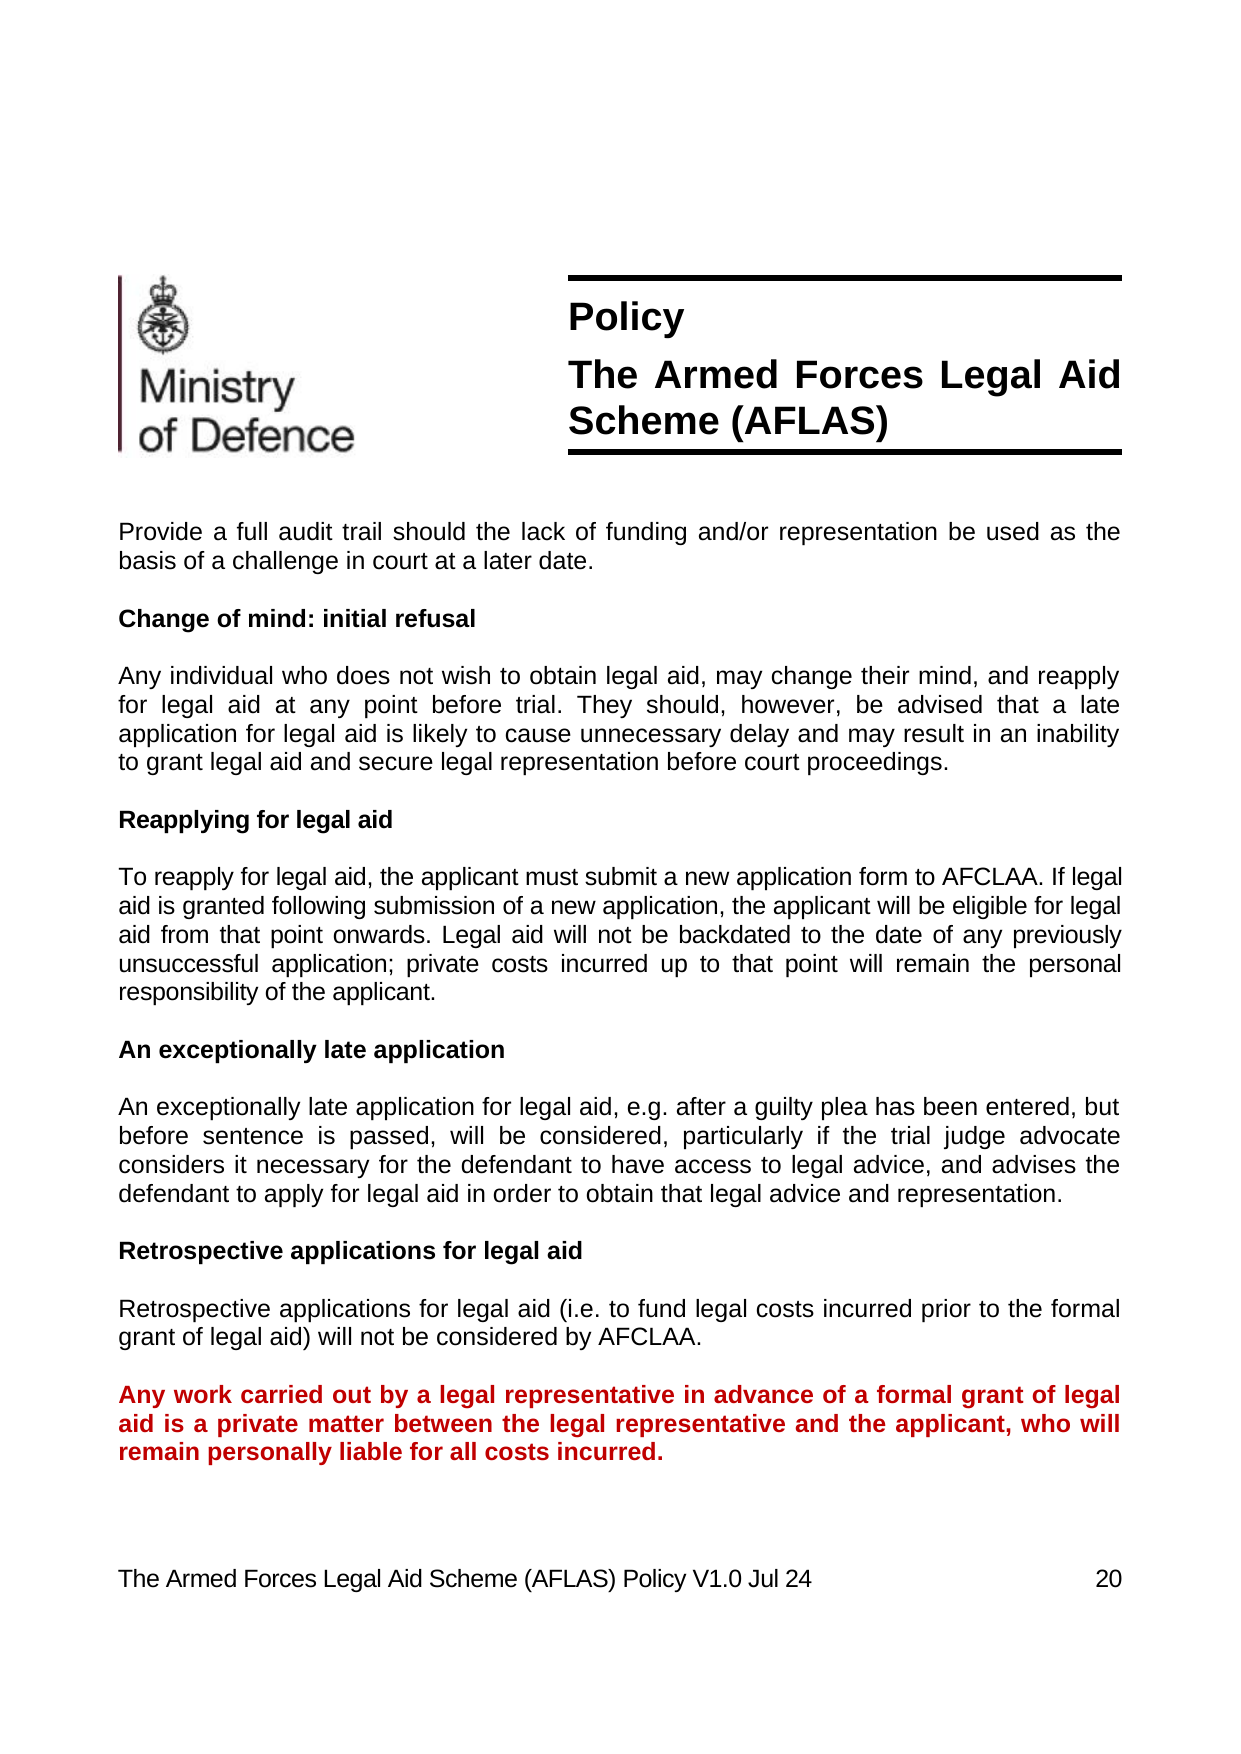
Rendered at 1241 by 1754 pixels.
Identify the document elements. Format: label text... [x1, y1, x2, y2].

text An exceptionally late application for legal aid, e.g. after a guilty plea has been entered, but before sentence is passed, will be considered, particularly if the trial judge advocate considers it necessary for the defendant to have access to legal advice, and advises the defendant to apply for legal aid in order to obtain that legal advice and representation. [118, 1092, 1122, 1207]
subtitle Reapplying for legal aid [118, 805, 1122, 833]
text Any individual who does not wish to obtain legal aid, may change their mind, and reapply for legal aid at any point before trial. They should, however, be advised that a late application for legal aid is likely to cause unnecessary delay and may result in an inability to grant legal aid and secure legal representation before court proceedings. [118, 661, 1122, 776]
subtitle Retrospective applications for legal aid [118, 1236, 1122, 1265]
text Any work carried out by a legal representative in advance of a formal grant of legal aid is a private matter between the legal representative and the applicant, who will remain personally liable for all costs incurred. [118, 1380, 1122, 1466]
text Provide a full audit trail should the lack of funding and/or representation be used as the basis of a challenge in court at a later date. [118, 517, 1122, 575]
text To reapply for legal aid, the applicant must submit a new application form to AFCLAA. If legal aid is granted following submission of a new application, the applicant will be eligible for legal aid from that point onwards. Legal aid will not be backdated to the date of any previously unsuccessful application; private costs incurred up to that point will remain the personal responsibility of the applicant. [118, 862, 1122, 1006]
text Retrospective applications for legal aid (i.e. to fund legal costs incurred prior to the formal grant of legal aid) will not be considered by AFCLAA. [118, 1293, 1122, 1351]
subtitle Change of mind: initial refusal [118, 603, 1122, 632]
subtitle An exceptionally late application [118, 1035, 1122, 1063]
